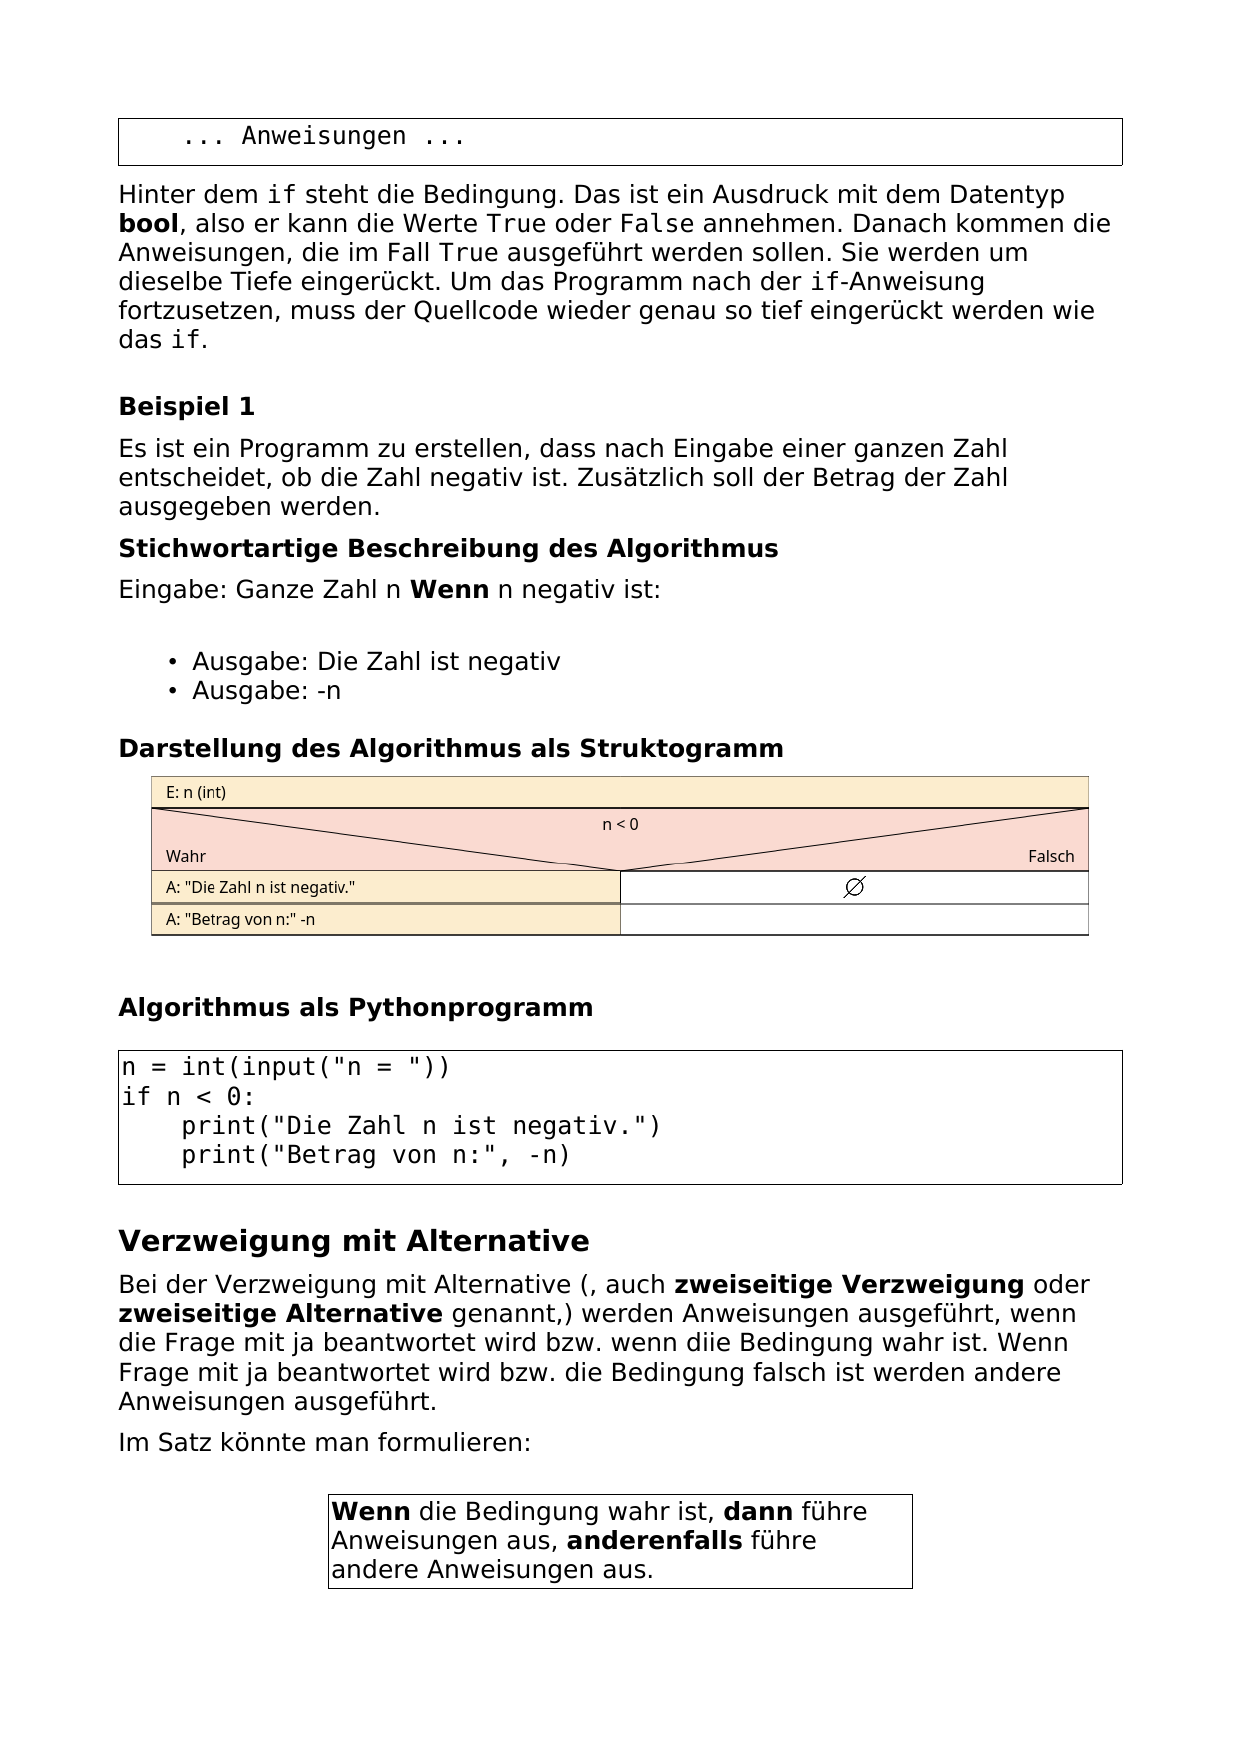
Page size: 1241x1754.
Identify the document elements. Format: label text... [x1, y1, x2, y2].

text Es ist ein Programm zu erstellen, dass nach Eingabe einer ganzen Zahl entscheidet, ob die Zahl negativ ist. Zusätzlich soll der Betrag der Zahl ausgegeben werden. [118, 434, 1122, 522]
subtitle Verzweigung mit Alternative [118, 1224, 1122, 1258]
text Eingabe: Ganze Zahl n Wenn n negativ ist: [118, 576, 1122, 605]
picture [151, 776, 1089, 952]
subtitle Beispiel 1 [118, 392, 1122, 422]
list Ausgabe: -n [177, 676, 1122, 705]
table_header n = int(input("n = ")) if n < 0: print("Die Zahl n ist negativ.") print("Betrag von n:", -n) [119, 1051, 1122, 1184]
list Ausgabe: Die Zahl ist negativ [177, 647, 1122, 676]
text Darstellung des Algorithmus als Struktogramm [118, 735, 1122, 764]
text Stichwortartige Beschreibung des Algorithmus [118, 534, 1122, 563]
table_header Wenn die Bedingung wahr ist, dann führe Anweisungen aus, anderenfalls führe andere Anweisungen aus. [329, 1495, 912, 1587]
text Hinter dem if steht die Bedingung. Das ist ein Ausdruck mit dem Datentyp bool, also er kann die Werte True oder False annehmen. Danach kommen die Anweisungen, die im Fall True ausgeführt werden sollen. Sie werden um dieselbe Tiefe eingerückt. Um das Programm nach der if-Anweisung fortzusetzen, muss der Quellcode wieder genau so tief eingerückt werden wie das if. [118, 180, 1122, 355]
text Im Satz könnte man formulieren: [118, 1429, 1122, 1458]
text Bei der Verzweigung mit Alternative (, auch zweiseitige Verzweigung oder zweiseitige Alternative genannt,) werden Anweisungen ausgeführt, wenn die Frage mit ja beantwortet wird bzw. wenn diie Bedingung wahr ist. Wenn Frage mit ja beantwortet wird bzw. die Bedingung falsch ist werden andere Anweisungen ausgeführt. [118, 1270, 1122, 1416]
text Algorithmus als Pythonprogramm [118, 993, 1122, 1022]
table_header ... Anweisungen ... [119, 119, 1122, 165]
